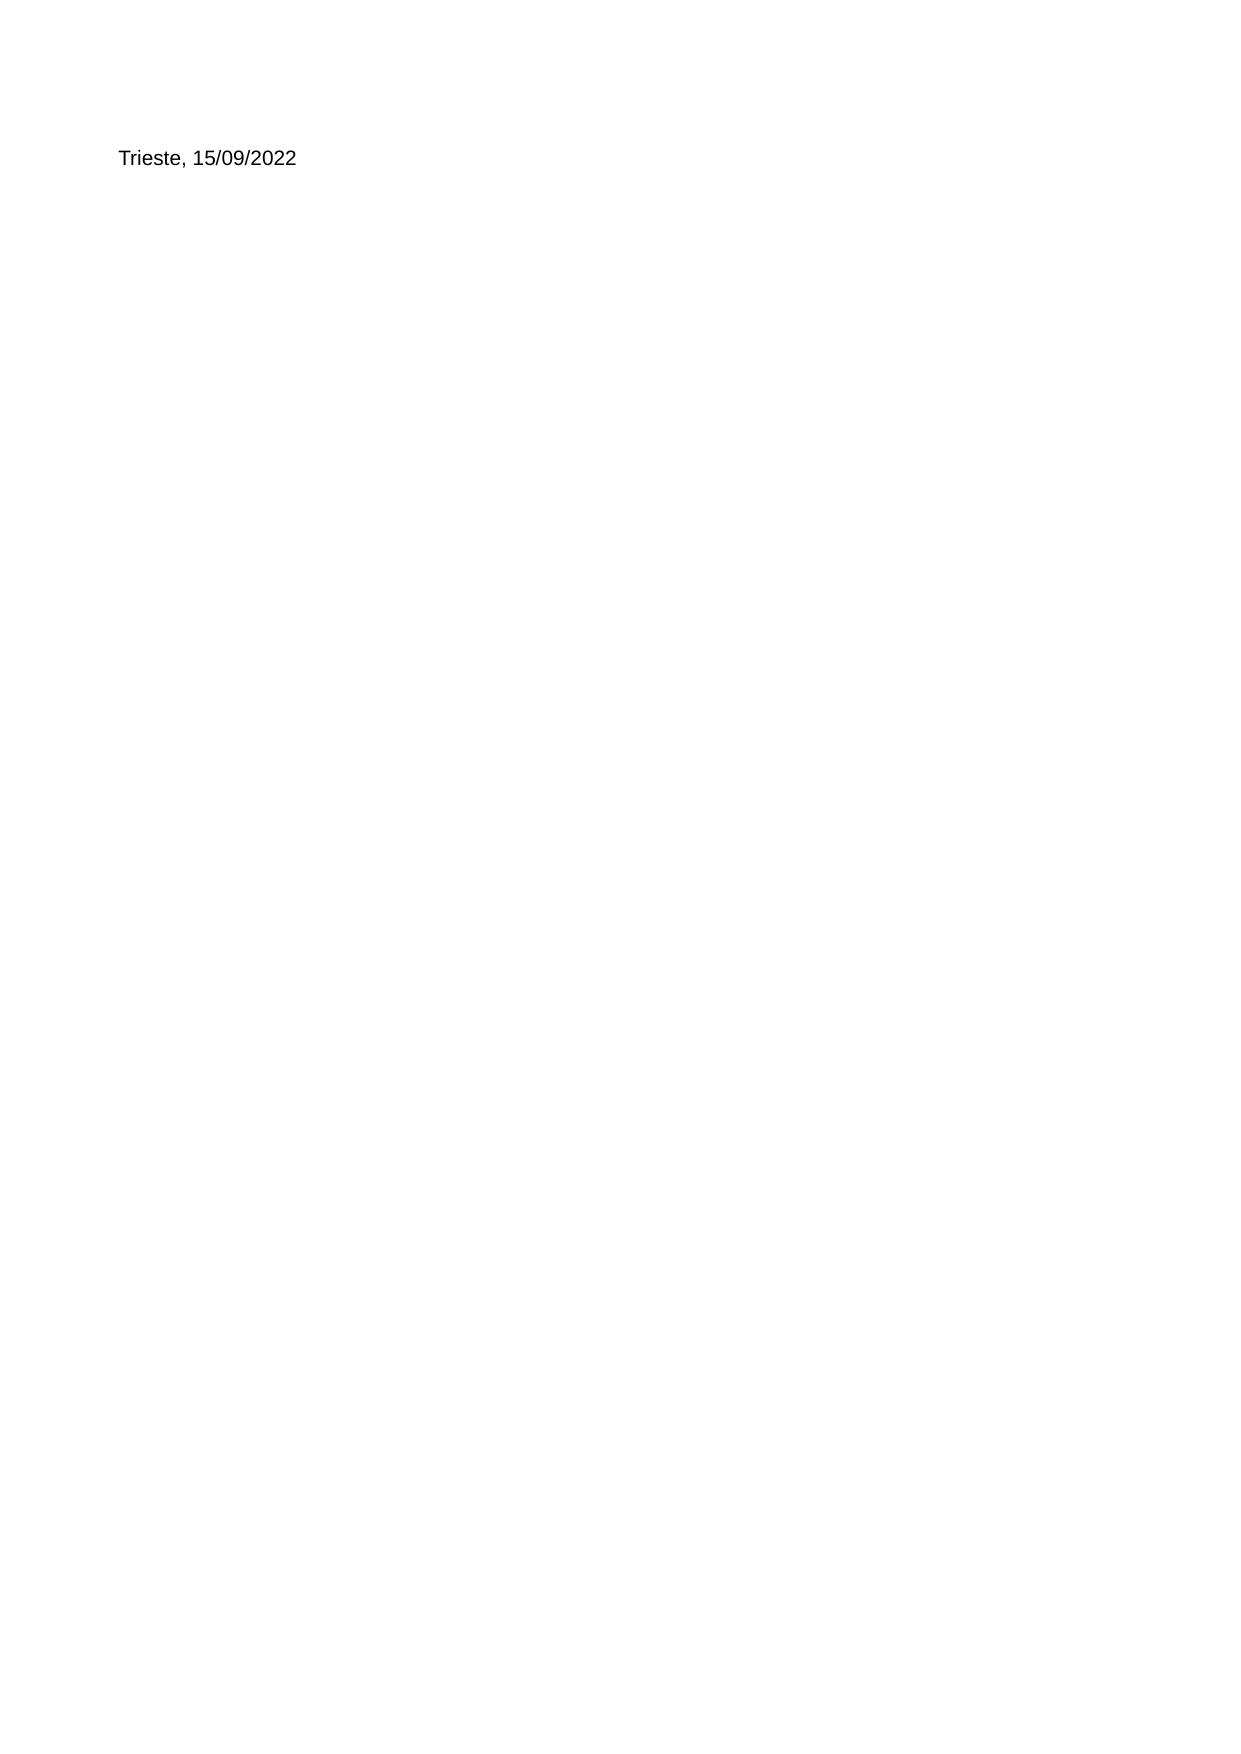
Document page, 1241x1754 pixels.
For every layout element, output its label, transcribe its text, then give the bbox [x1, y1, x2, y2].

text Trieste, 15/09/2022 [118, 146, 1122, 169]
